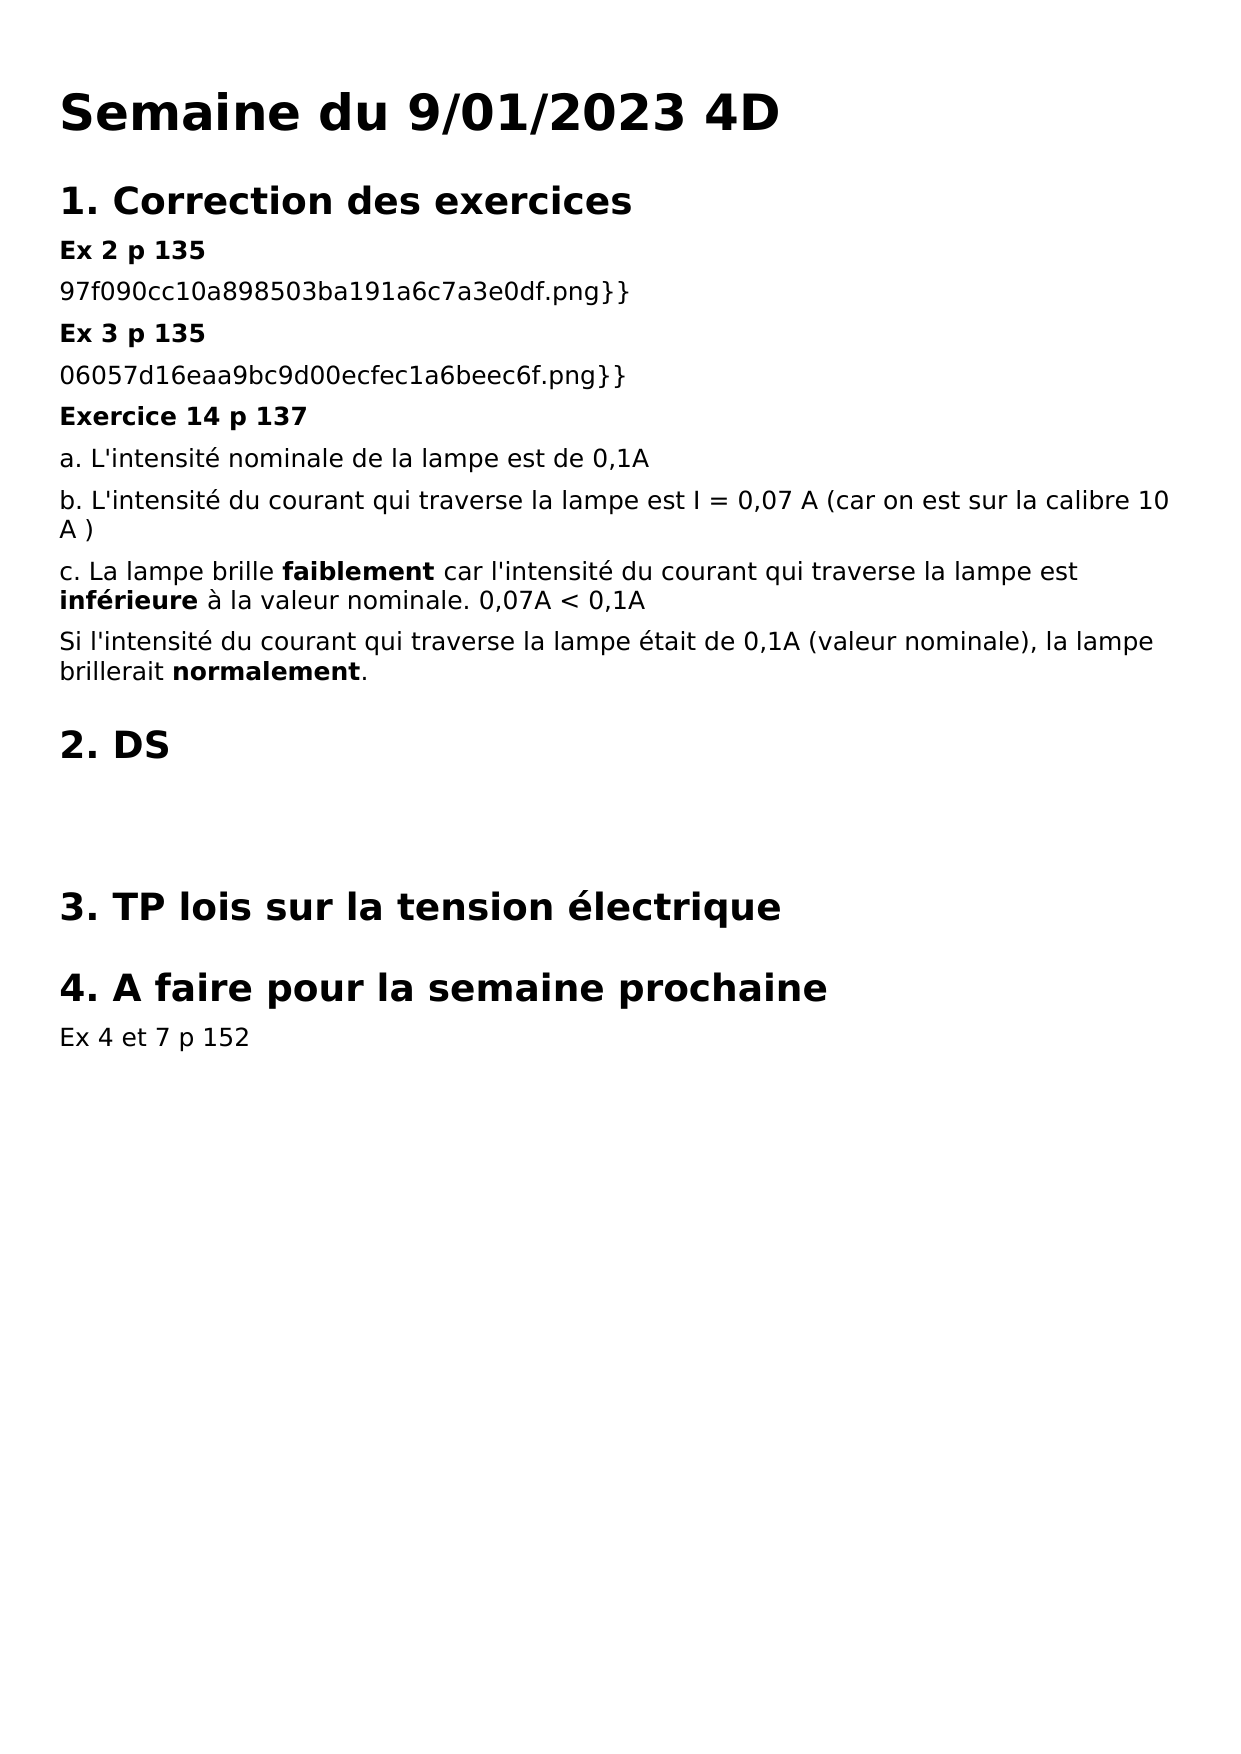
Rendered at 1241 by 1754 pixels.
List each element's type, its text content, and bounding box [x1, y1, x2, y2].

text a. L'intensité nominale de la lampe est de 0,1A [59, 444, 1181, 473]
subtitle 2. DS [59, 723, 1181, 767]
subtitle 3. TP lois sur la tension électrique [59, 886, 1181, 929]
text Ex 4 et 7 p 152 [59, 1023, 1181, 1052]
subtitle 4. A faire pour la semaine prochaine [59, 967, 1181, 1011]
text Si l'intensité du courant qui traverse la lampe était de 0,1A (valeur nominale), la lampe brillerait normalement. [59, 628, 1181, 686]
subtitle Semaine du 9/01/2023 4D [59, 84, 1181, 142]
text Exercice 14 p 137 [59, 403, 1181, 432]
text Ex 2 p 135 [59, 236, 1181, 265]
text Ex 3 p 135 [59, 319, 1181, 348]
text c. La lampe brille faiblement car l'intensité du courant qui traverse la lampe est inférieure à la valeur nominale. 0,07A < 0,1A [59, 557, 1181, 615]
text 97f090cc10a898503ba191a6c7a3e0df.png}} [59, 278, 1181, 307]
text 06057d16eaa9bc9d00ecfec1a6beec6f.png}} [59, 361, 1181, 390]
subtitle 1. Correction des exercices [59, 180, 1181, 223]
text b. L'intensité du courant qui traverse la lampe est I = 0,07 A (car on est sur la calibre 10 A ) [59, 486, 1181, 544]
